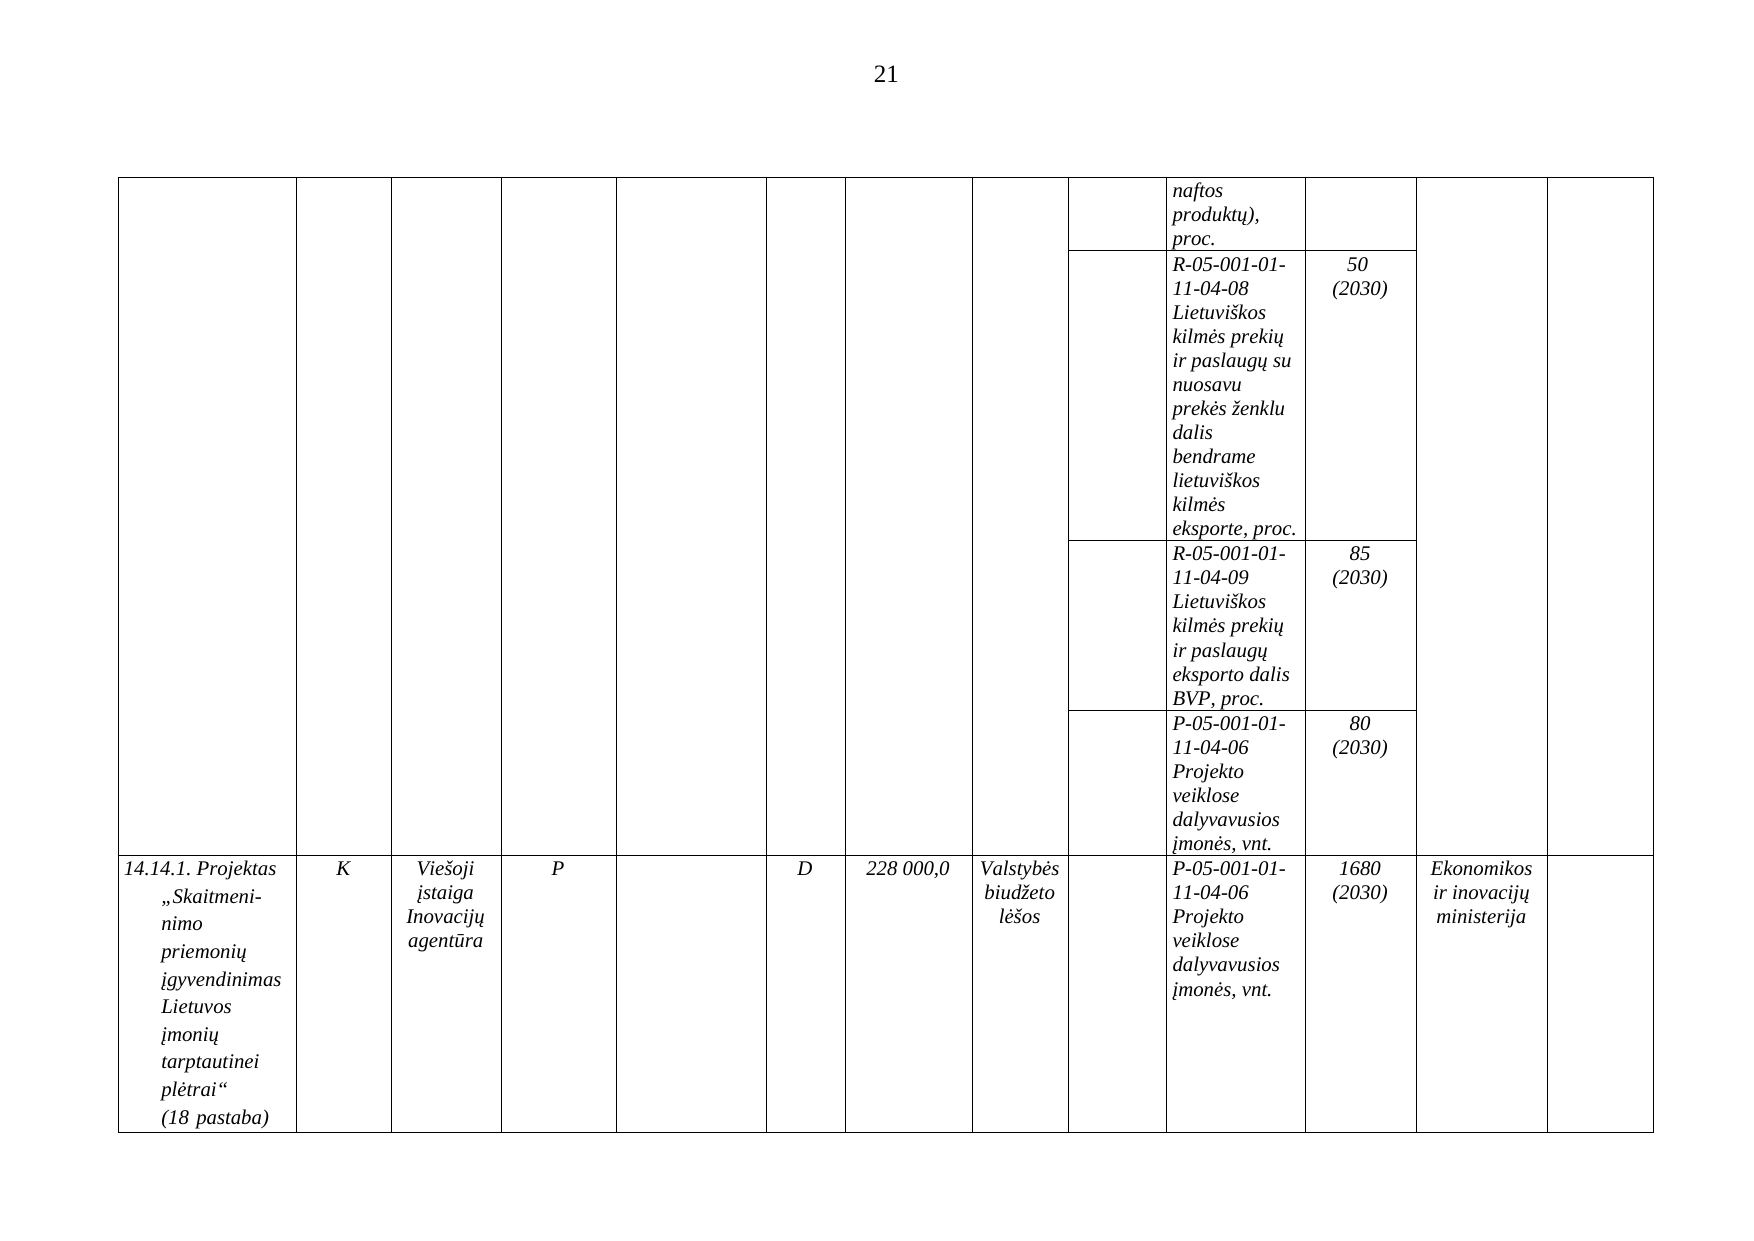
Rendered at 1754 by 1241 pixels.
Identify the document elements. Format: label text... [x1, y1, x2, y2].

table_cell Viešoji įstaiga Inovacijų agentūra [392, 856, 501, 1132]
table_cell R-05-001-01-11-04-09 Lietuviškos kilmės prekių ir paslaugų eksporto dalis BVP, proc. [1167, 541, 1305, 710]
table_cell [1306, 178, 1416, 250]
table_cell [297, 178, 391, 855]
table_cell K [297, 856, 391, 1132]
table_cell [502, 178, 616, 855]
table_cell naftos produktų), proc. [1167, 178, 1305, 250]
table_cell [617, 856, 766, 1132]
table_cell P-05-001-01-11-04-06 Projekto veiklose dalyvavusios įmonės, vnt. [1167, 856, 1305, 1132]
table_cell [1069, 251, 1166, 540]
table_cell [1069, 178, 1166, 250]
table_cell R-05-001-01-11-04-08 Lietuviškos kilmės prekių ir paslaugų su nuosavu prekės ženklu dalis bendrame lietuviškos kilmės eksporte, proc. [1167, 251, 1305, 540]
table_cell Valstybės biudžeto lėšos [973, 856, 1068, 1132]
table_cell [119, 178, 296, 855]
table_cell - [1548, 178, 1653, 855]
table_cell [1548, 856, 1653, 1132]
table_cell [973, 178, 1068, 855]
table_cell [1069, 711, 1166, 855]
table_cell 14.14.1. Projektas „Skaitmeni-nimo priemonių įgyvendinimas Lietuvos įmonių tarptautinei plėtrai“ (18 pastaba) [119, 856, 296, 1132]
table_cell 50 (2030) [1306, 251, 1416, 540]
table_cell P [502, 856, 616, 1132]
table_cell Ekonomikos ir inovacijų ministerija [1417, 856, 1547, 1132]
table_cell [1069, 541, 1166, 710]
table_cell [846, 178, 972, 855]
table_cell 228 000,0 [846, 856, 972, 1132]
table_cell 80 (2030) [1306, 711, 1416, 855]
table_cell D [767, 856, 845, 1132]
table_cell P-05-001-01-11-04-06 Projekto veiklose dalyvavusios įmonės, vnt. [1167, 711, 1305, 855]
table_cell [617, 178, 766, 855]
table_cell 85 (2030) [1306, 541, 1416, 710]
table_cell [1069, 856, 1166, 1132]
table_cell 1680 (2030) [1306, 856, 1416, 1132]
table_cell [392, 178, 501, 855]
table_cell [1417, 178, 1547, 855]
table_cell [767, 178, 845, 855]
